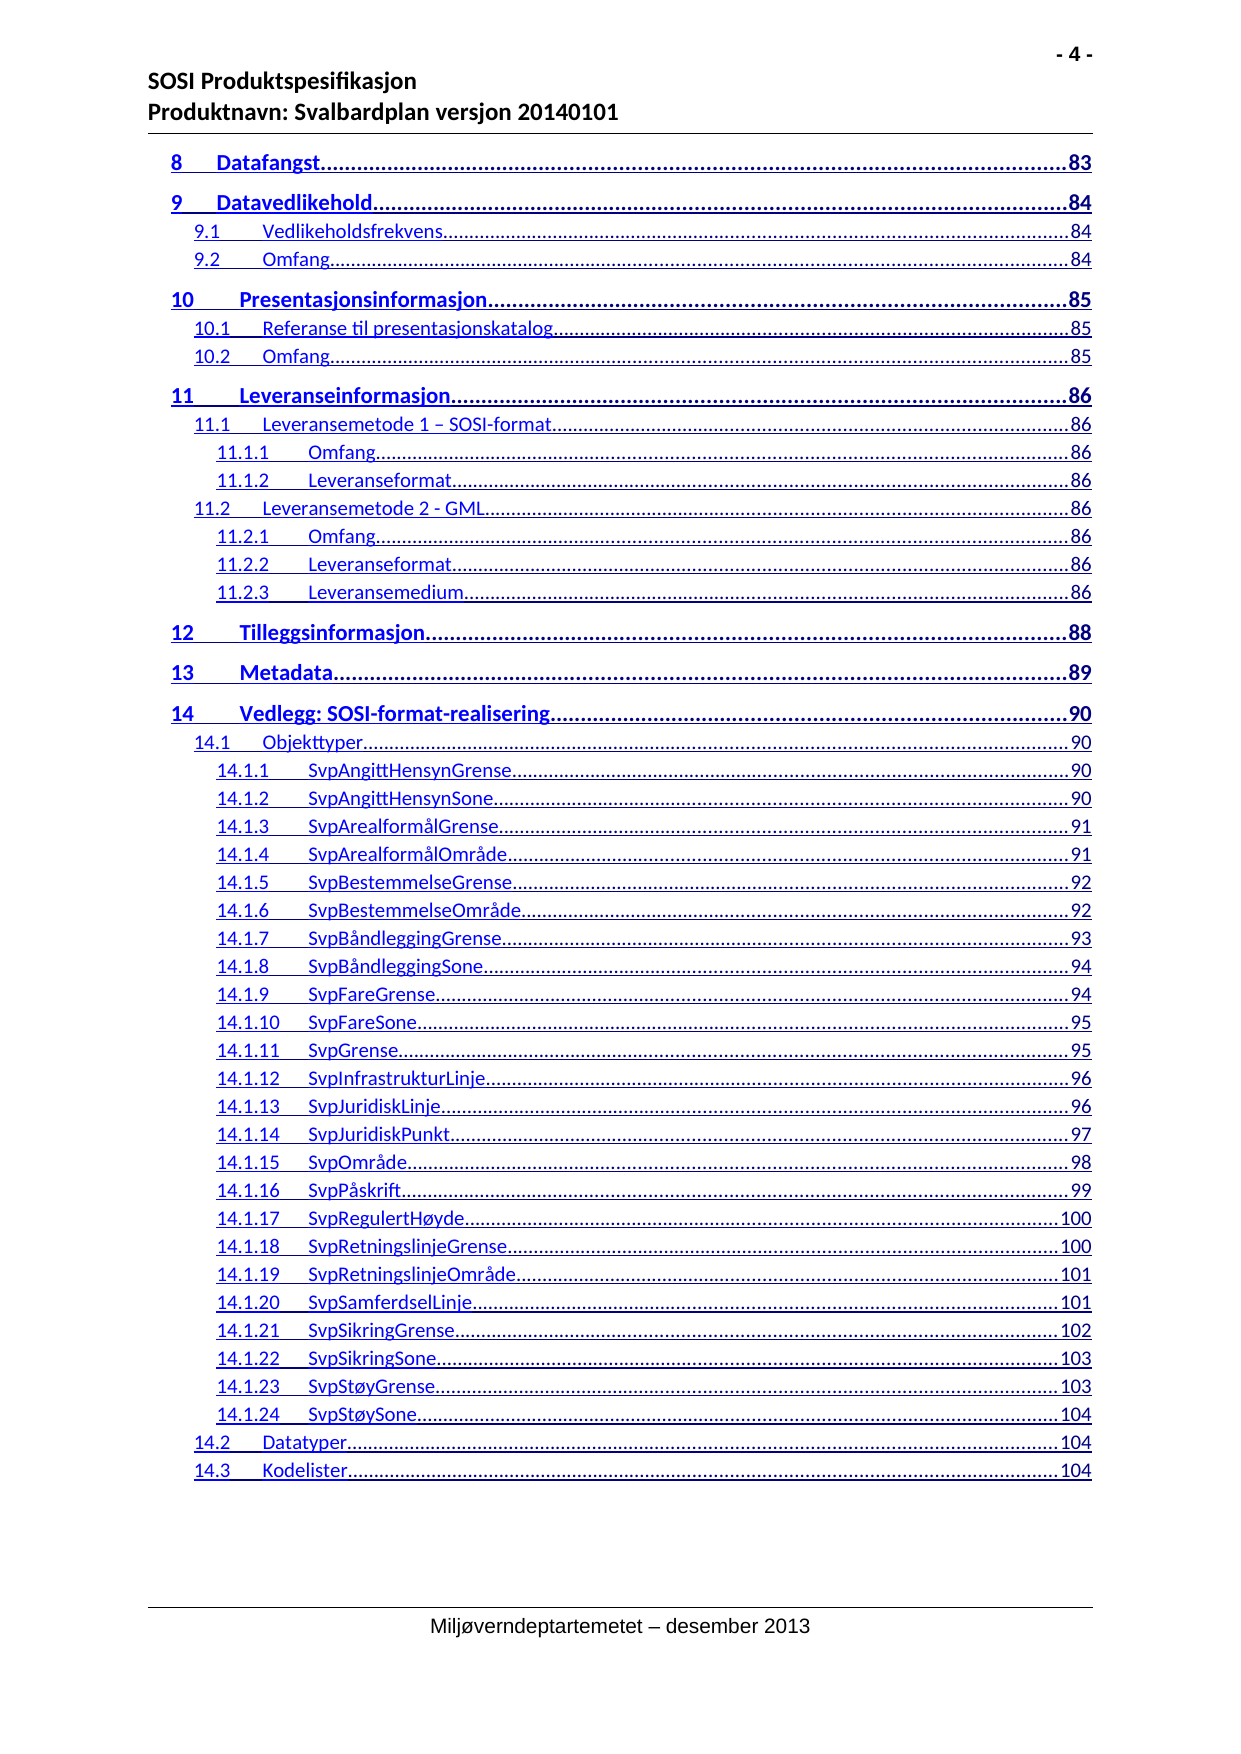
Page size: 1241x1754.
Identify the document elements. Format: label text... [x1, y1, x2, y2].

text 10.2 Omfang 85 [193, 341, 1093, 369]
text 10 Presentasjonsinformasjon 85 [171, 285, 1093, 313]
text 11 Leveranseinformasjon 86 [171, 381, 1093, 409]
text 14.1.4 SvpArealformålOmråde 91 [216, 839, 1093, 867]
text 14.1.8 SvpBåndleggingSone 94 [216, 951, 1093, 979]
text 11.2.1 Omfang 86 [216, 521, 1093, 549]
text 14.1.6 SvpBestemmelseOmråde 92 [216, 895, 1093, 923]
text 14.1.13 SvpJuridiskLinje 96 [216, 1091, 1093, 1119]
text 14.1.23 SvpStøyGrense 103 [216, 1371, 1093, 1399]
text 14.1.19 SvpRetningslinjeOmråde 101 [216, 1259, 1093, 1287]
text 14.1.1 SvpAngittHensynGrense 90 [216, 755, 1093, 783]
text 10.1 Referanse til presentasjonskatalog 85 [193, 313, 1093, 341]
text 14.1.14 SvpJuridiskPunkt 97 [216, 1119, 1093, 1147]
text 11.1 Leveransemetode 1 – SOSI-format 86 [193, 409, 1093, 437]
text 14.1.7 SvpBåndleggingGrense 93 [216, 923, 1093, 951]
text 9 Datavedlikehold 84 [171, 188, 1093, 216]
text 14.1.2 SvpAngittHensynSone 90 [216, 783, 1093, 811]
text 14.1.11 SvpGrense 95 [216, 1035, 1093, 1063]
text 9.2 Omfang 84 [193, 244, 1093, 272]
text 14.1.9 SvpFareGrense 94 [216, 979, 1093, 1007]
text 14.1.12 SvpInfrastrukturLinje 96 [216, 1063, 1093, 1091]
text 11.1.1 Omfang 86 [216, 437, 1093, 465]
text 11.2 Leveransemetode 2 - GML 86 [193, 493, 1093, 521]
text 14.1.22 SvpSikringSone 103 [216, 1343, 1093, 1371]
text 11.2.2 Leveranseformat 86 [216, 549, 1093, 577]
text 14.1 Objekttyper 90 [193, 727, 1093, 755]
text 14.1.20 SvpSamferdselLinje 101 [216, 1287, 1093, 1315]
text 14.3 Kodelister 104 [193, 1456, 1093, 1483]
text 14.1.21 SvpSikringGrense 102 [216, 1315, 1093, 1343]
text 8 Datafangst 83 [171, 148, 1093, 176]
text 14.1.17 SvpRegulertHøyde 100 [216, 1203, 1093, 1231]
text 9.1 Vedlikeholdsfrekvens 84 [193, 216, 1093, 244]
text 14.1.18 SvpRetningslinjeGrense 100 [216, 1231, 1093, 1259]
text 11.1.2 Leveranseformat 86 [216, 465, 1093, 493]
text 14.1.3 SvpArealformålGrense 91 [216, 811, 1093, 839]
text 14.2 Datatyper 104 [193, 1427, 1093, 1456]
text 12 Tilleggsinformasjon 88 [171, 618, 1093, 646]
text 13 Metadata 89 [171, 658, 1093, 686]
text 14.1.5 SvpBestemmelseGrense 92 [216, 867, 1093, 895]
text 11.2.3 Leveransemedium 86 [216, 577, 1093, 605]
text 14 Vedlegg: SOSI-format-realisering 90 [171, 699, 1093, 727]
text 14.1.24 SvpStøySone 104 [216, 1399, 1093, 1427]
text 14.1.16 SvpPåskrift 99 [216, 1175, 1093, 1203]
text 14.1.15 SvpOmråde 98 [216, 1147, 1093, 1175]
text 14.1.10 SvpFareSone 95 [216, 1007, 1093, 1035]
